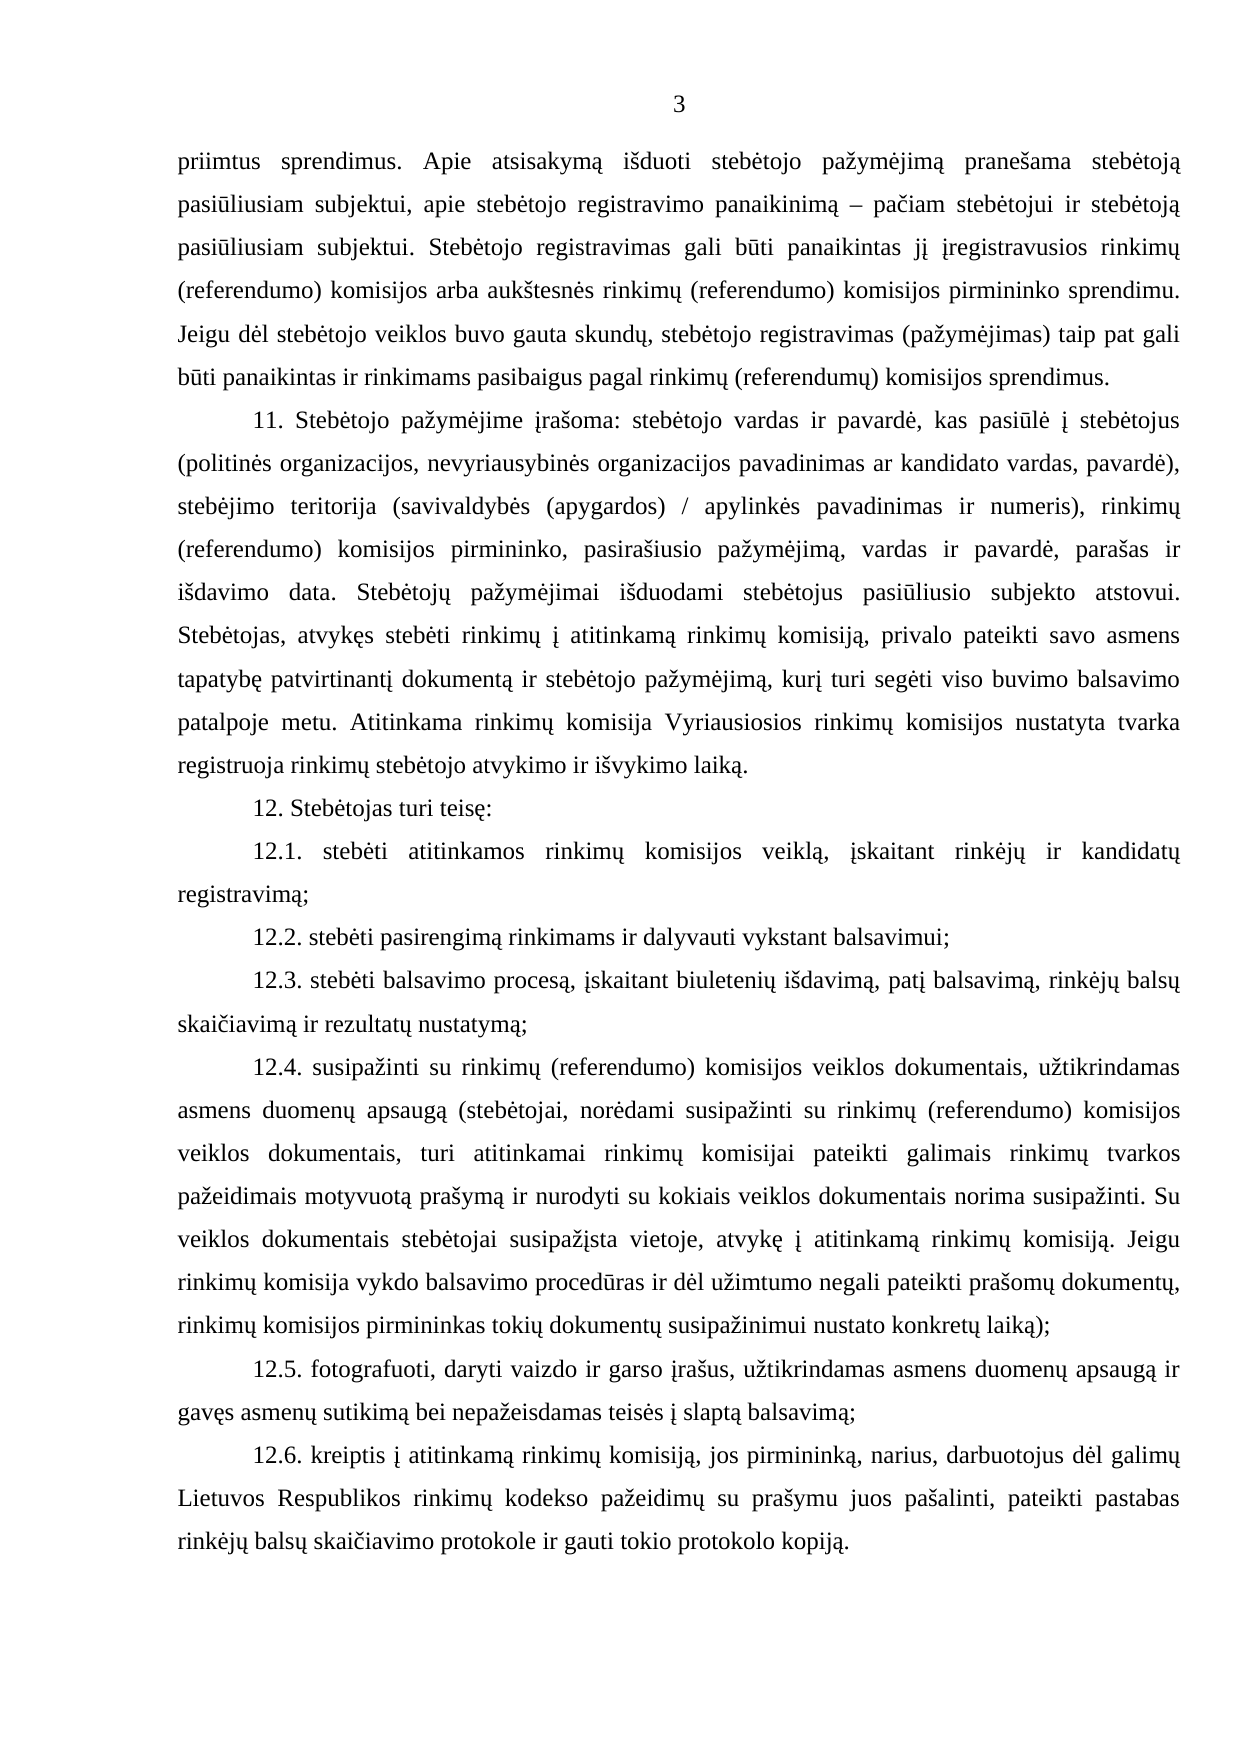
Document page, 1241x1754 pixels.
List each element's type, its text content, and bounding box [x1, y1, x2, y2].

text 12.1. stebėti atitinkamos rinkimų komisijos veiklą, įskaitant rinkėjų ir kandidatų registravimą; [177, 836, 1181, 908]
text 12.2. stebėti pasirengimą rinkimams ir dalyvauti vykstant balsavimui; [177, 922, 1181, 951]
text 11. Stebėtojo pažymėjime įrašoma: stebėtojo vardas ir pavardė, kas pasiūlė į stebėtojus (politinės organizacijos, nevyriausybinės organizacijos pavadinimas ar kandidato vardas, pavardė), stebėjimo teritorija (savivaldybės (apygardos) / apylinkės pavadinimas ir numeris), rinkimų (referendumo) komisijos pirmininko, pasirašiusio pažymėjimą, vardas ir pavardė, parašas ir išdavimo data. Stebėtojų pažymėjimai išduodami stebėtojus pasiūliusio subjekto atstovui. Stebėtojas, atvykęs stebėti rinkimų į atitinkamą rinkimų komisiją, privalo pateikti savo asmens tapatybę patvirtinantį dokumentą ir stebėtojo pažymėjimą, kurį turi segėti viso buvimo balsavimo patalpoje metu. Atitinkama rinkimų komisija Vyriausiosios rinkimų komisijos nustatyta tvarka registruoja rinkimų stebėtojo atvykimo ir išvykimo laiką. [177, 405, 1181, 779]
text 12.3. stebėti balsavimo procesą, įskaitant biuletenių išdavimą, patį balsavimą, rinkėjų balsų skaičiavimą ir rezultatų nustatymą; [177, 966, 1181, 1037]
text 12.6. kreiptis į atitinkamą rinkimų komisiją, jos pirmininką, narius, darbuotojus dėl galimų Lietuvos Respublikos rinkimų kodekso pažeidimų su prašymu juos pašalinti, pateikti pastabas rinkėjų balsų skaičiavimo protokole ir gauti tokio protokolo kopiją. [177, 1440, 1181, 1555]
text 12. Stebėtojas turi teisę: [177, 793, 1181, 822]
text priimtus sprendimus. Apie atsisakymą išduoti stebėtojo pažymėjimą pranešama stebėtoją pasiūliusiam subjektui, apie stebėtojo registravimo panaikinimą – pačiam stebėtojui ir stebėtoją pasiūliusiam subjektui. Stebėtojo registravimas gali būti panaikintas jį įregistravusios rinkimų (referendumo) komisijos arba aukštesnės rinkimų (referendumo) komisijos pirmininko sprendimu. Jeigu dėl stebėtojo veiklos buvo gauta skundų, stebėtojo registravimas (pažymėjimas) taip pat gali būti panaikintas ir rinkimams pasibaigus pagal rinkimų (referendumų) komisijos sprendimus. [177, 146, 1181, 391]
text 12.4. susipažinti su rinkimų (referendumo) komisijos veiklos dokumentais, užtikrindamas asmens duomenų apsaugą (stebėtojai, norėdami susipažinti su rinkimų (referendumo) komisijos veiklos dokumentais, turi atitinkamai rinkimų komisijai pateikti galimais rinkimų tvarkos pažeidimais motyvuotą prašymą ir nurodyti su kokiais veiklos dokumentais norima susipažinti. Su veiklos dokumentais stebėtojai susipažįsta vietoje, atvykę į atitinkamą rinkimų komisiją. Jeigu rinkimų komisija vykdo balsavimo procedūras ir dėl užimtumo negali pateikti prašomų dokumentų, rinkimų komisijos pirmininkas tokių dokumentų susipažinimui nustato konkretų laiką); [177, 1052, 1181, 1339]
text 12.5. fotografuoti, daryti vaizdo ir garso įrašus, užtikrindamas asmens duomenų apsaugą ir gavęs asmenų sutikimą bei nepažeisdamas teisės į slaptą balsavimą; [177, 1354, 1181, 1426]
